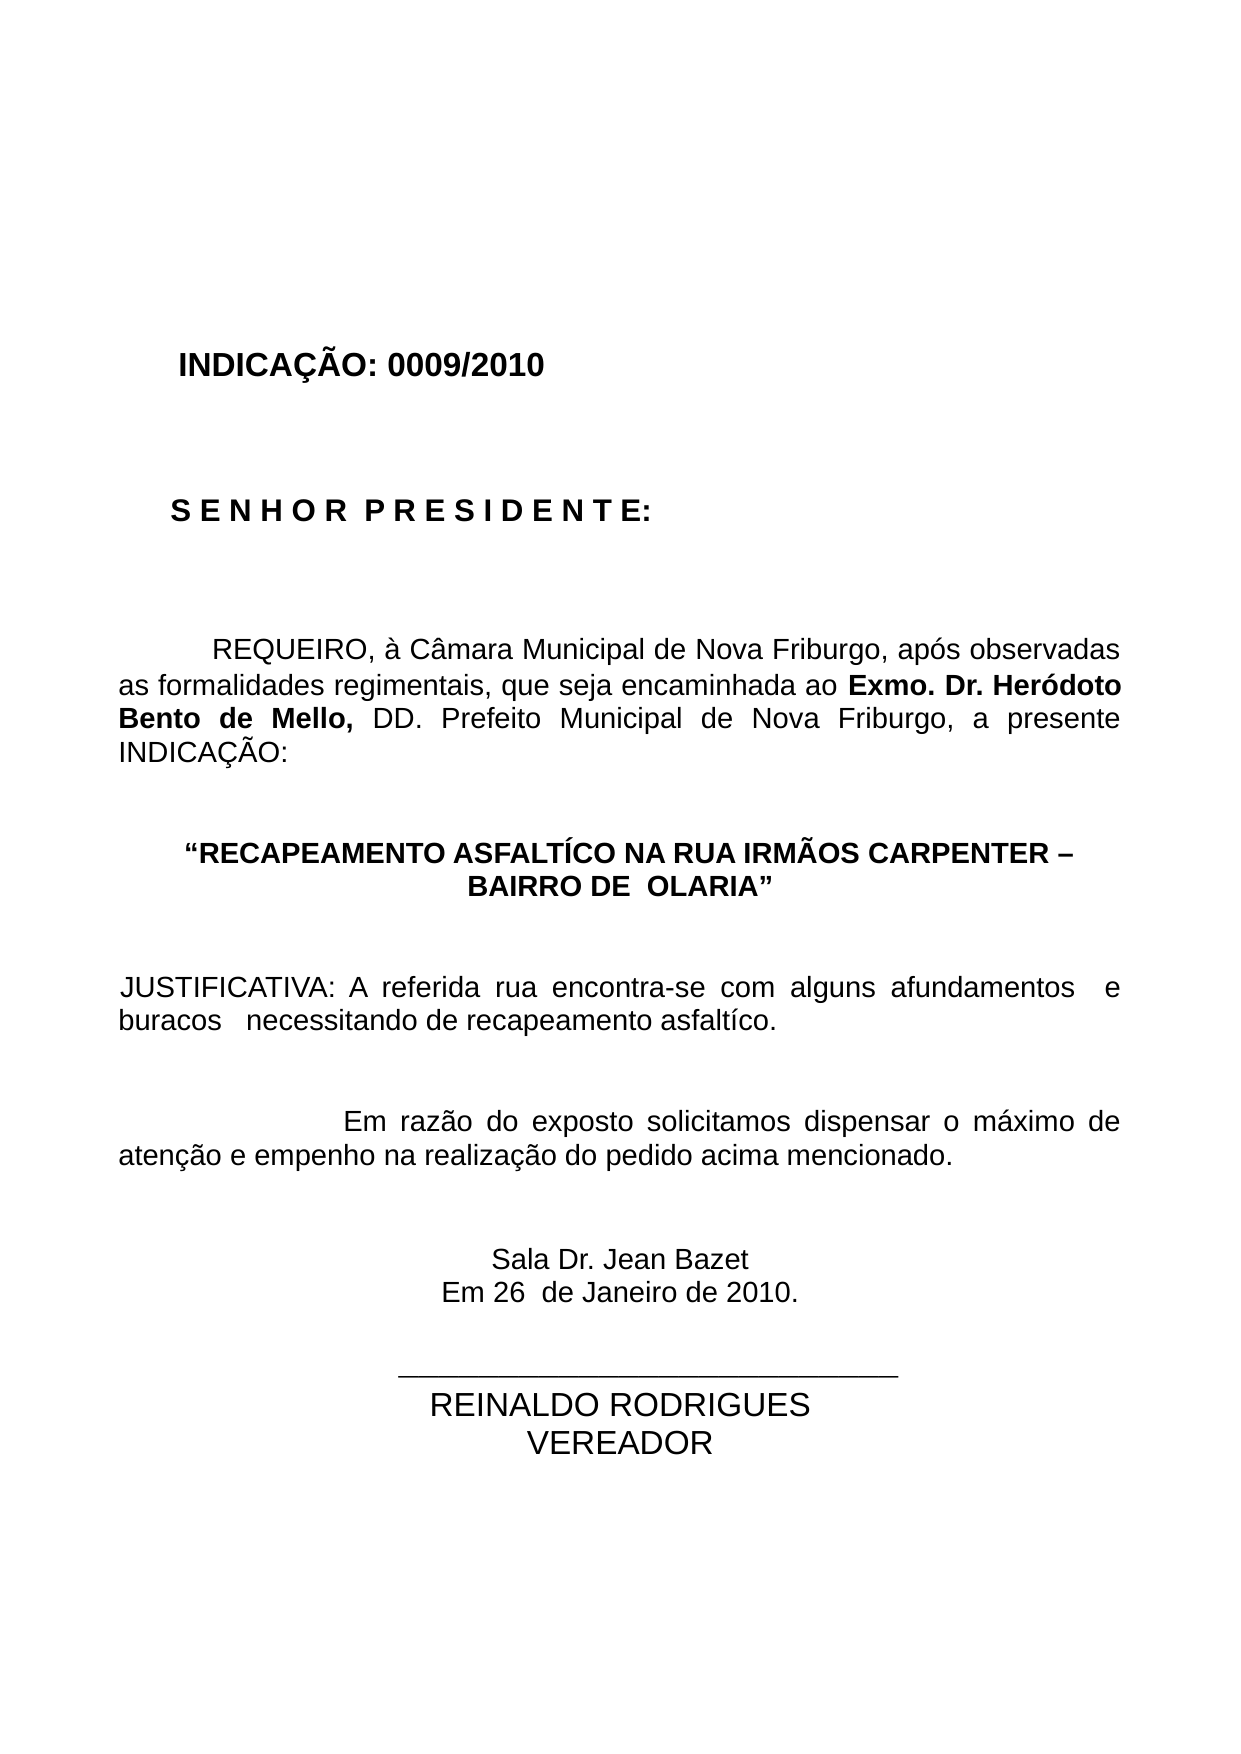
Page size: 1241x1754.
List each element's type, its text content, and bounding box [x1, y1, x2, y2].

text REQUEIRO, à Câmara Municipal de Nova Friburgo, após observadas as formalidades regimentais, que seja encaminhada ao Exmo. Dr. Heródoto Bento de Mello, DD. Prefeito Municipal de Nova Friburgo, a presente INDICAÇÃO: [118, 632, 1122, 768]
text INDICAÇÃO: 0009/2010 [118, 345, 1122, 386]
text “RECAPEAMENTO ASFALTÍCO NA RUA IRMÃOS CARPENTER – BAIRRO DE OLARIA” [118, 836, 1122, 903]
text _________________________ [118, 1347, 1122, 1384]
text Em 26 de Janeiro de 2010. [118, 1275, 1122, 1309]
text Em razão do exposto solicitamos dispensar o máximo de atenção e empenho na realização do pedido acima mencionado. [118, 1104, 1122, 1171]
text S E N H O R P R E S I D E N T E: [118, 492, 1122, 528]
text Sala Dr. Jean Bazet [118, 1242, 1122, 1275]
text VEREADOR [118, 1423, 1122, 1461]
text REINALDO RODRIGUES [118, 1384, 1122, 1423]
text JUSTIFICATIVA: A referida rua encontra-se com alguns afundamentos e buracos necessitando de recapeamento asfaltíco. [118, 970, 1122, 1037]
